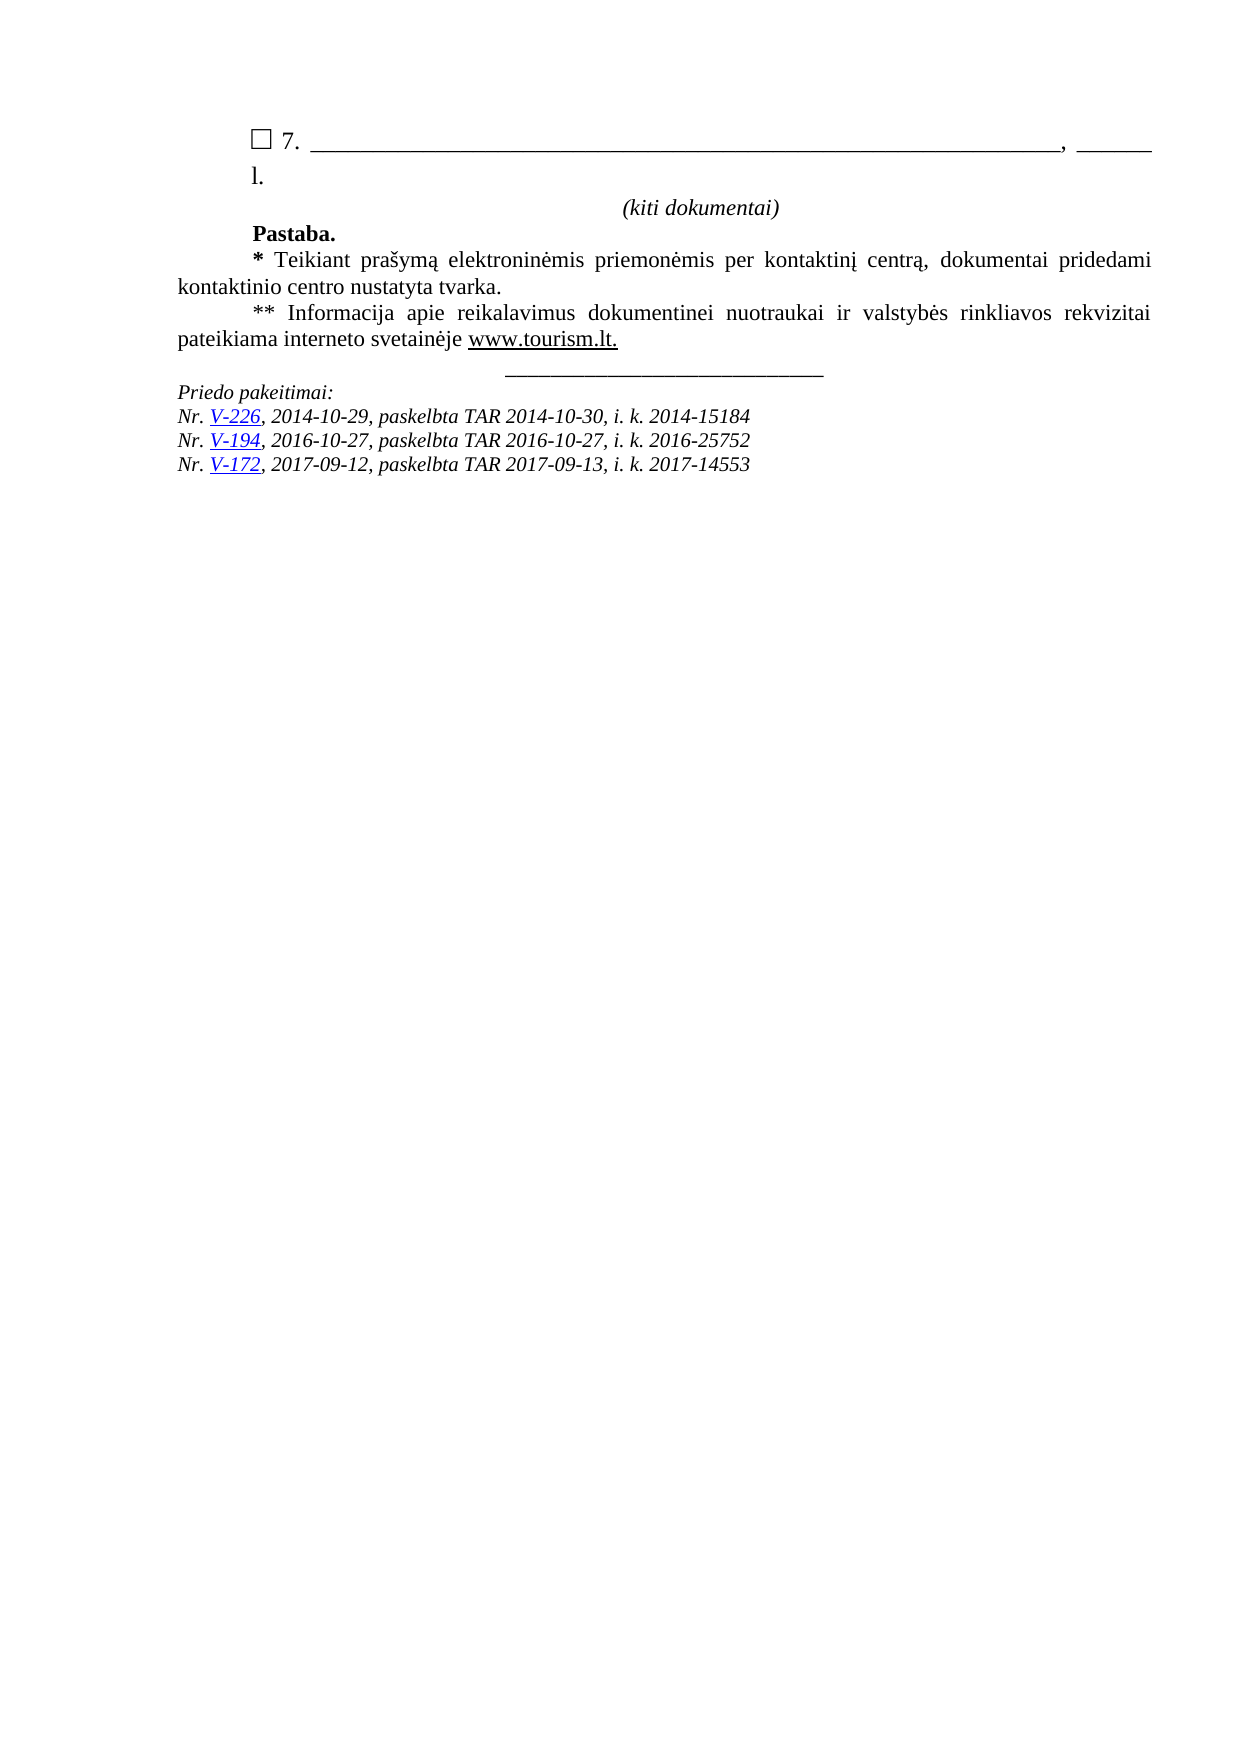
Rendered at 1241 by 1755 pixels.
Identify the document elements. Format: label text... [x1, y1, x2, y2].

text Nr. V-226, 2014-10-29, paskelbta TAR 2014-10-30, i. k. 2014-15184 [177, 404, 1152, 428]
text □ 7. ____________________________________________________________, ______ l. [251, 118, 1152, 189]
text Nr. V-172, 2017-09-12, paskelbta TAR 2017-09-13, i. k. 2017-14553 [177, 452, 1152, 476]
text Priedo pakeitimai: [177, 380, 1152, 404]
text (kiti dokumentai) [177, 194, 1152, 220]
text * Teikiant prašymą elektroninėmis priemonėmis per kontaktinį centrą, dokumentai pridedami kontaktinio centro nustatyta tvarka. [177, 246, 1152, 299]
text ** Informacija apie reikalavimus dokumentinei nuotraukai ir valstybės rinkliavos rekvizitai pateikiama interneto svetainėje www.tourism.lt. [177, 299, 1152, 352]
text ____________________________ [177, 352, 1152, 380]
text Nr. V-194, 2016-10-27, paskelbta TAR 2016-10-27, i. k. 2016-25752 [177, 428, 1152, 452]
text Pastaba. [177, 220, 1152, 246]
